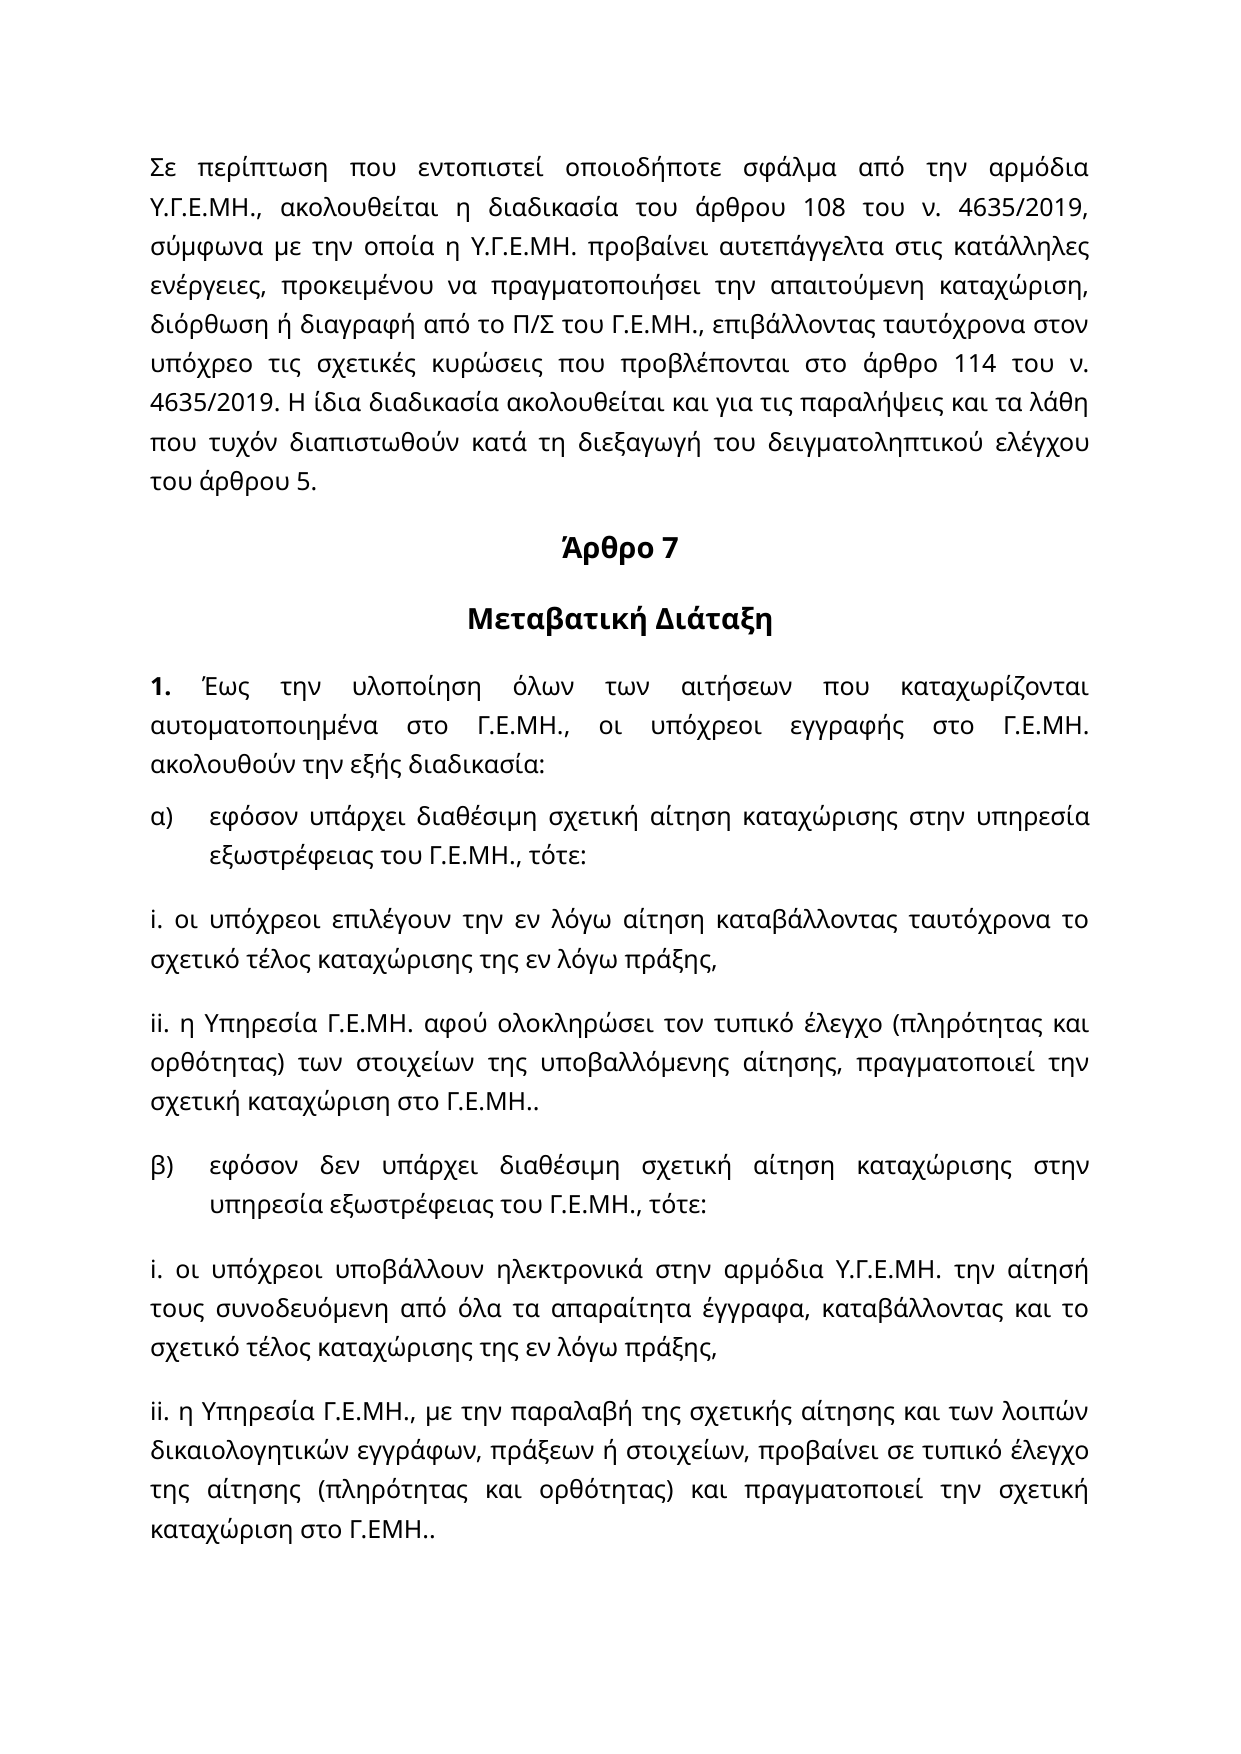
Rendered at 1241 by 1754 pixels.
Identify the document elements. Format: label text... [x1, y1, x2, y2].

subtitle Μεταβατική Διάταξη [150, 598, 1090, 638]
list α) εφόσον υπάρχει διαθέσιμη σχετική αίτηση καταχώρισης στην υπηρεσία εξωστρέφειας του Γ.Ε.ΜΗ., τότε: [150, 799, 1090, 872]
list β) εφόσον δεν υπάρχει διαθέσιμη σχετική αίτηση καταχώρισης στην υπηρεσία εξωστρέφειας του Γ.Ε.ΜΗ., τότε: [150, 1148, 1090, 1221]
text 1. Έως την υλοποίηση όλων των αιτήσεων που καταχωρίζονται αυτοματοποιημένα στο Γ.Ε.ΜΗ., οι υπόχρεοι εγγραφής στο Γ.Ε.ΜΗ. ακολουθούν την εξής διαδικασία: [150, 669, 1090, 781]
text ii. η Υπηρεσία Γ.Ε.ΜΗ. αφού ολοκληρώσει τον τυπικό έλεγχο (πληρότητας και ορθότητας) των στοιχείων της υποβαλλόμενης αίτησης, πραγματοποιεί την σχετική καταχώριση στο Γ.Ε.ΜΗ.. [150, 1005, 1090, 1118]
text i. οι υπόχρεοι υποβάλλουν ηλεκτρονικά στην αρμόδια Υ.Γ.Ε.ΜΗ. την αίτησή τους συνοδευόμενη από όλα τα απαραίτητα έγγραφα, καταβάλλοντας και το σχετικό τέλος καταχώρισης της εν λόγω πράξης, [150, 1251, 1090, 1364]
subtitle Άρθρο 7 [150, 527, 1090, 567]
text i. οι υπόχρεοι επιλέγουν την εν λόγω αίτηση καταβάλλοντας ταυτόχρονα το σχετικό τέλος καταχώρισης της εν λόγω πράξης, [150, 902, 1090, 975]
text Σε περίπτωση που εντοπιστεί οποιοδήποτε σφάλμα από την αρμόδια Υ.Γ.Ε.ΜΗ., ακολουθείται η διαδικασία του άρθρου 108 του ν. 4635/2019, σύμφωνα με την οποία η Υ.Γ.Ε.ΜΗ. προβαίνει αυτεπάγγελτα στις κατάλληλες ενέργειες, προκειμένου να πραγματοποιήσει την απαιτούμενη καταχώριση, διόρθωση ή διαγραφή από το Π/Σ του Γ.Ε.ΜΗ., επιβάλλοντας ταυτόχρονα στον υπόχρεο τις σχετικές κυρώσεις που προβλέπονται στο άρθρο 114 του ν. 4635/2019. Η ίδια διαδικασία ακολουθείται και για τις παραλήψεις και τα λάθη που τυχόν διαπιστωθούν κατά τη διεξαγωγή του δειγματοληπτικού ελέγχου του άρθρου 5. [150, 150, 1090, 497]
text ii. η Υπηρεσία Γ.Ε.ΜΗ., με την παραλαβή της σχετικής αίτησης και των λοιπών δικαιολογητικών εγγράφων, πράξεων ή στοιχείων, προβαίνει σε τυπικό έλεγχο της αίτησης (πληρότητας και ορθότητας) και πραγματοποιεί την σχετική καταχώριση στο Γ.ΕΜΗ.. [150, 1394, 1090, 1545]
